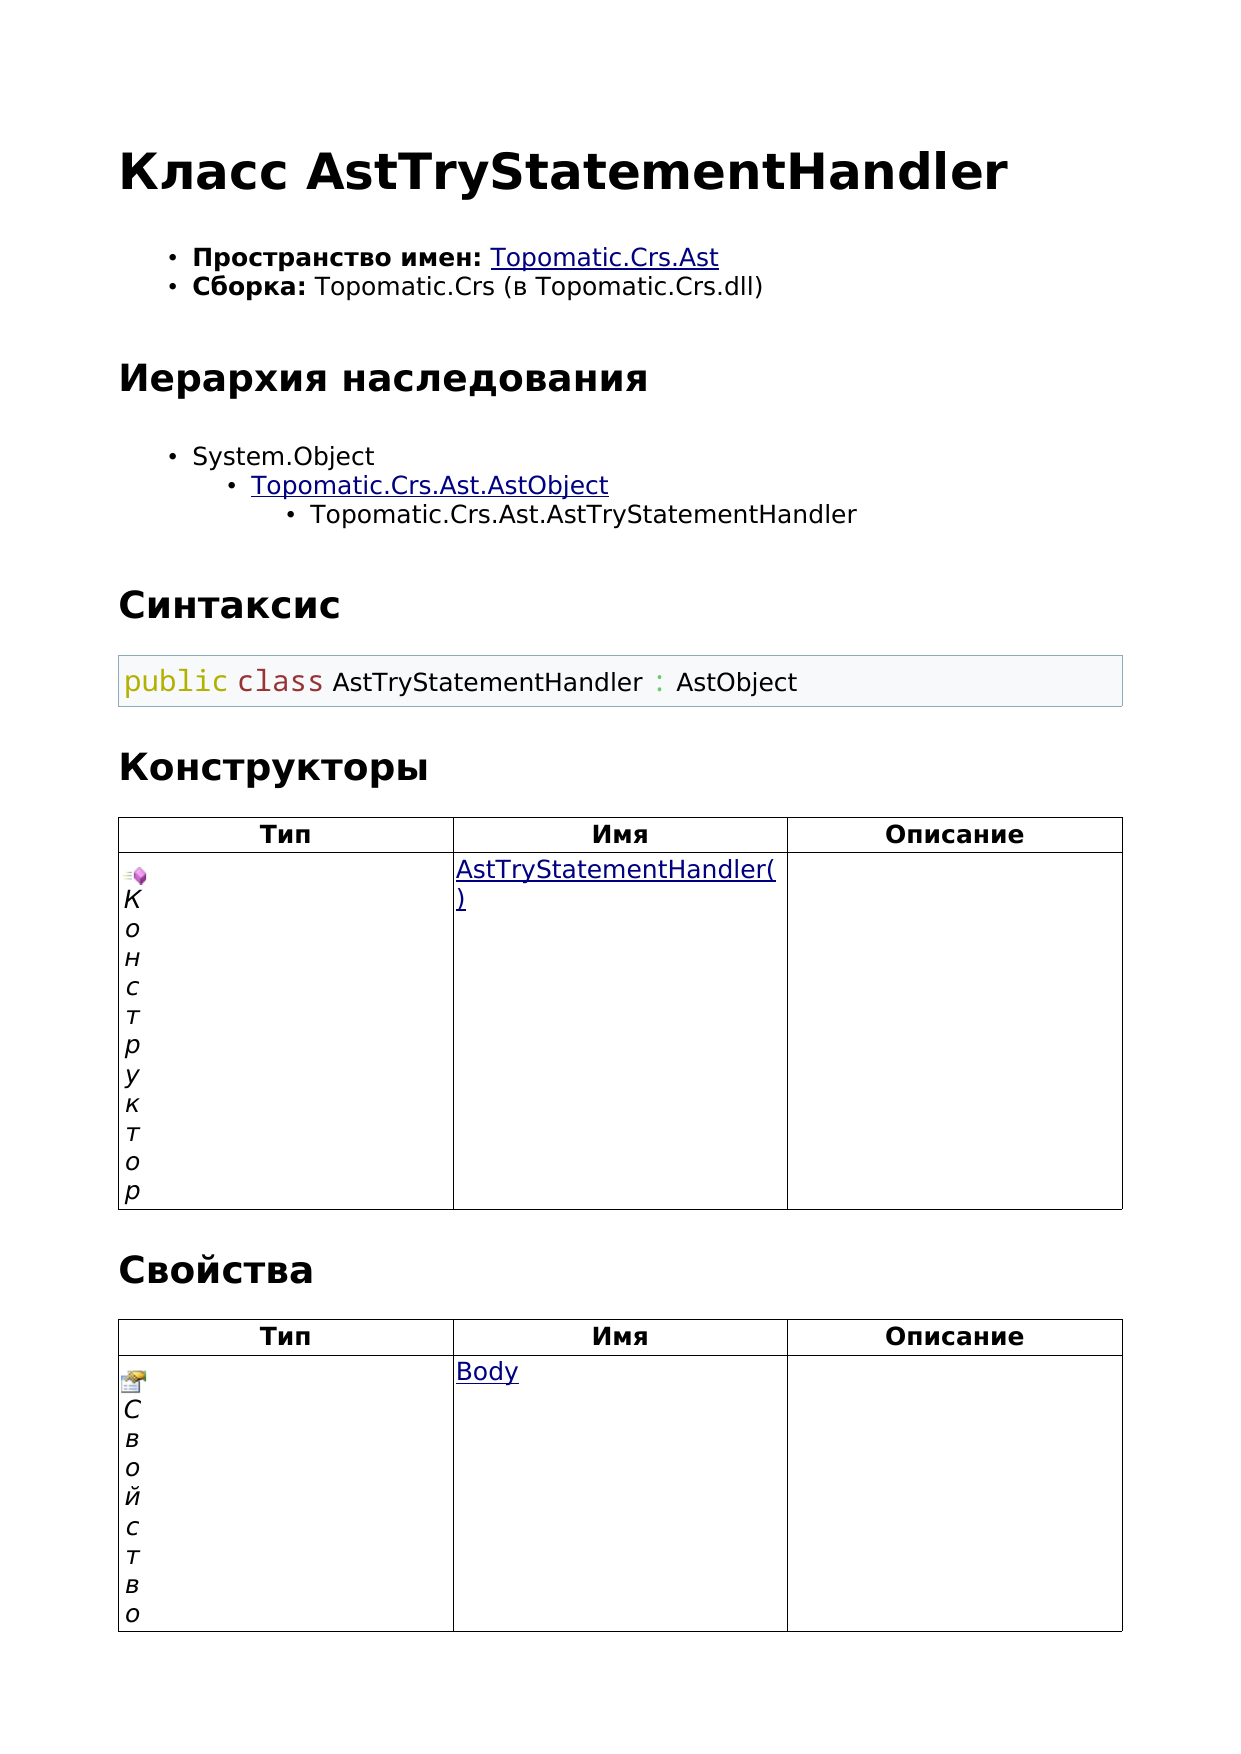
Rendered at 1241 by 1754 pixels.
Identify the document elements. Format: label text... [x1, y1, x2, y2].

table_cell [788, 853, 1122, 1208]
list Пространство имен: Topomatic.Crs.Ast [177, 243, 1122, 272]
table_header Имя [454, 818, 787, 852]
table_header Имя [454, 1320, 787, 1354]
table_header public class AstTryStatementHandler : AstObject [119, 656, 1122, 706]
table_header Тип [119, 1320, 453, 1354]
subtitle Свойства [118, 1248, 1122, 1292]
table_cell Body [454, 1356, 787, 1631]
table_cell [788, 1356, 1122, 1631]
list Сборка: Topomatic.Crs (в Topomatic.Crs.dll) [177, 272, 1122, 302]
subtitle Иерархия наследования [118, 356, 1122, 400]
table_cell [119, 853, 453, 1208]
picture [121, 867, 147, 885]
subtitle Синтаксис [118, 584, 1122, 627]
table_header Описание [788, 818, 1122, 852]
list System.Object [177, 442, 1122, 471]
table_cell AstTryStatementHandler() [454, 853, 787, 1208]
subtitle Конструкторы [118, 746, 1122, 790]
table_cell [119, 1356, 453, 1631]
list Topomatic.Crs.Ast.AstTryStatementHandler [295, 500, 1122, 529]
subtitle Класс AstTryStatementHandler [118, 143, 1122, 201]
table_header Тип [119, 818, 453, 852]
list Topomatic.Crs.Ast.AstObject [236, 471, 1122, 500]
table_header Описание [788, 1320, 1122, 1354]
picture [121, 1370, 147, 1395]
